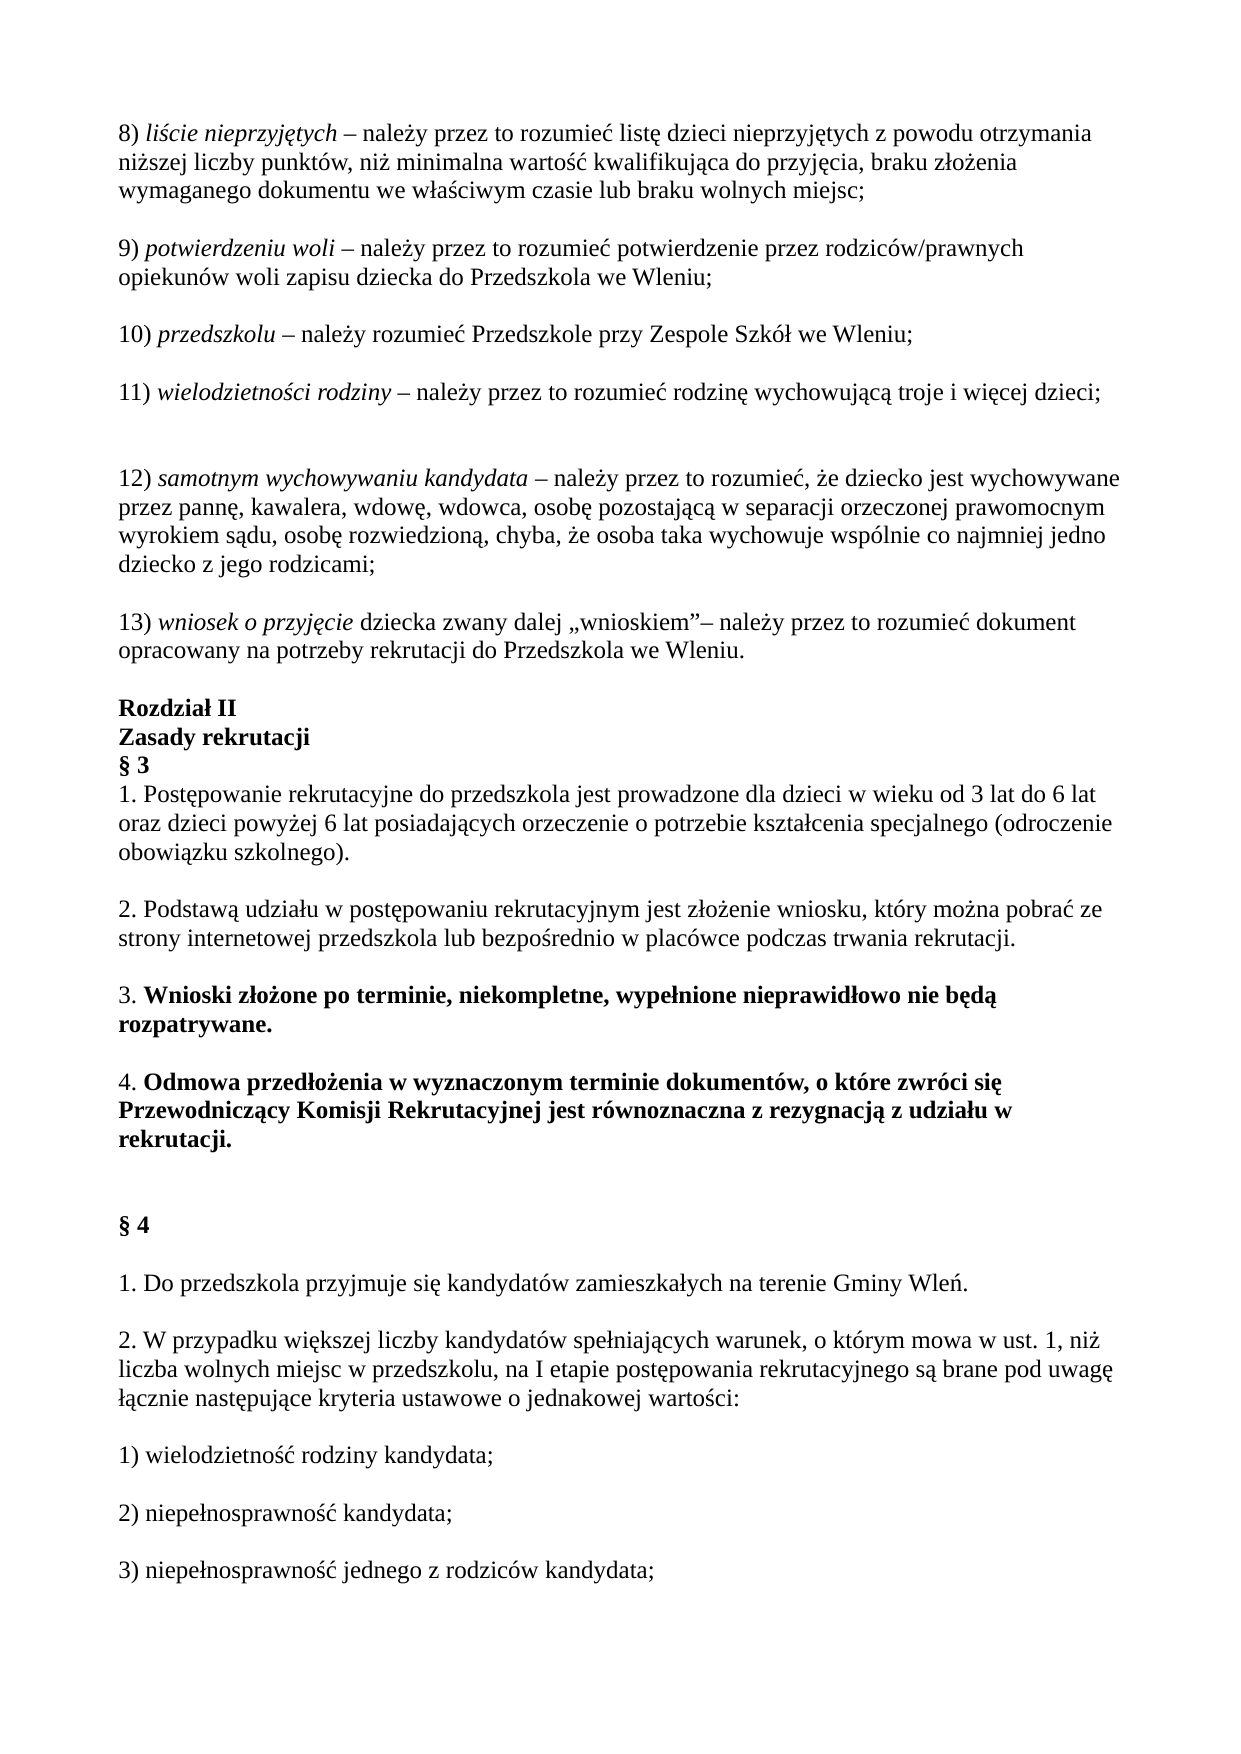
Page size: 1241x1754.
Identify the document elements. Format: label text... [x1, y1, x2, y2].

text 1. Do przedszkola przyjmuje się kandydatów zamieszkałych na terenie Gminy Wleń. [118, 1268, 1122, 1297]
text 3. Wnioski złożone po terminie, niekompletne, wypełnione nieprawidłowo nie będą rozpatrywane. [118, 981, 1122, 1038]
text 12) samotnym wychowywaniu kandydata – należy przez to rozumieć, że dziecko jest wychowywane przez pannę, kawalera, wdowę, wdowca, osobę pozostającą w separacji orzeczonej prawomocnym wyrokiem sądu, osobę rozwiedzioną, chyba, że osoba taka wychowuje wspólnie co najmniej jedno dziecko z jego rodzicami; [118, 463, 1122, 578]
text 8) liście nieprzyjętych – należy przez to rozumieć listę dzieci nieprzyjętych z powodu otrzymania niższej liczby punktów, niż minimalna wartość kwalifikująca do przyjęcia, braku złożenia wymaganego dokumentu we właściwym czasie lub braku wolnych miejsc; [118, 118, 1122, 204]
text 13) wniosek o przyjęcie dziecka zwany dalej „wnioskiem”– należy przez to rozumieć dokument opracowany na potrzeby rekrutacji do Przedszkola we Wleniu. [118, 607, 1122, 664]
text 4. Odmowa przedłożenia w wyznaczonym terminie dokumentów, o które zwróci się Przewodniczący Komisji Rekrutacyjnej jest równoznaczna z rezygnacją z udziału w rekrutacji. [118, 1067, 1122, 1153]
text Rozdział II [118, 693, 1122, 722]
text 3) niepełnosprawność jednego z rodziców kandydata; [118, 1556, 1122, 1584]
text Zasady rekrutacji [118, 722, 1122, 751]
text 9) potwierdzeniu woli – należy przez to rozumieć potwierdzenie przez rodziców/prawnych opiekunów woli zapisu dziecka do Przedszkola we Wleniu; [118, 233, 1122, 291]
text 1) wielodzietność rodziny kandydata; [118, 1441, 1122, 1469]
text § 4 [118, 1211, 1122, 1239]
text 2. W przypadku większej liczby kandydatów spełniających warunek, o którym mowa w ust. 1, niż liczba wolnych miejsc w przedszkolu, na I etapie postępowania rekrutacyjnego są brane pod uwagę łącznie następujące kryteria ustawowe o jednakowej wartości: [118, 1326, 1122, 1412]
text 11) wielodzietności rodziny – należy przez to rozumieć rodzinę wychowującą troje i więcej dzieci; [118, 377, 1122, 406]
text 10) przedszkolu – należy rozumieć Przedszkole przy Zespole Szkół we Wleniu; [118, 319, 1122, 348]
text 1. Postępowanie rekrutacyjne do przedszkola jest prowadzone dla dzieci w wieku od 3 lat do 6 lat oraz dzieci powyżej 6 lat posiadających orzeczenie o potrzebie kształcenia specjalnego (odroczenie obowiązku szkolnego). [118, 779, 1122, 866]
text 2. Podstawą udziału w postępowaniu rekrutacyjnym jest złożenie wniosku, który można pobrać ze strony internetowej przedszkola lub bezpośrednio w placówce podczas trwania rekrutacji. [118, 894, 1122, 952]
text 2) niepełnosprawność kandydata; [118, 1498, 1122, 1527]
text § 3 [118, 751, 1122, 779]
